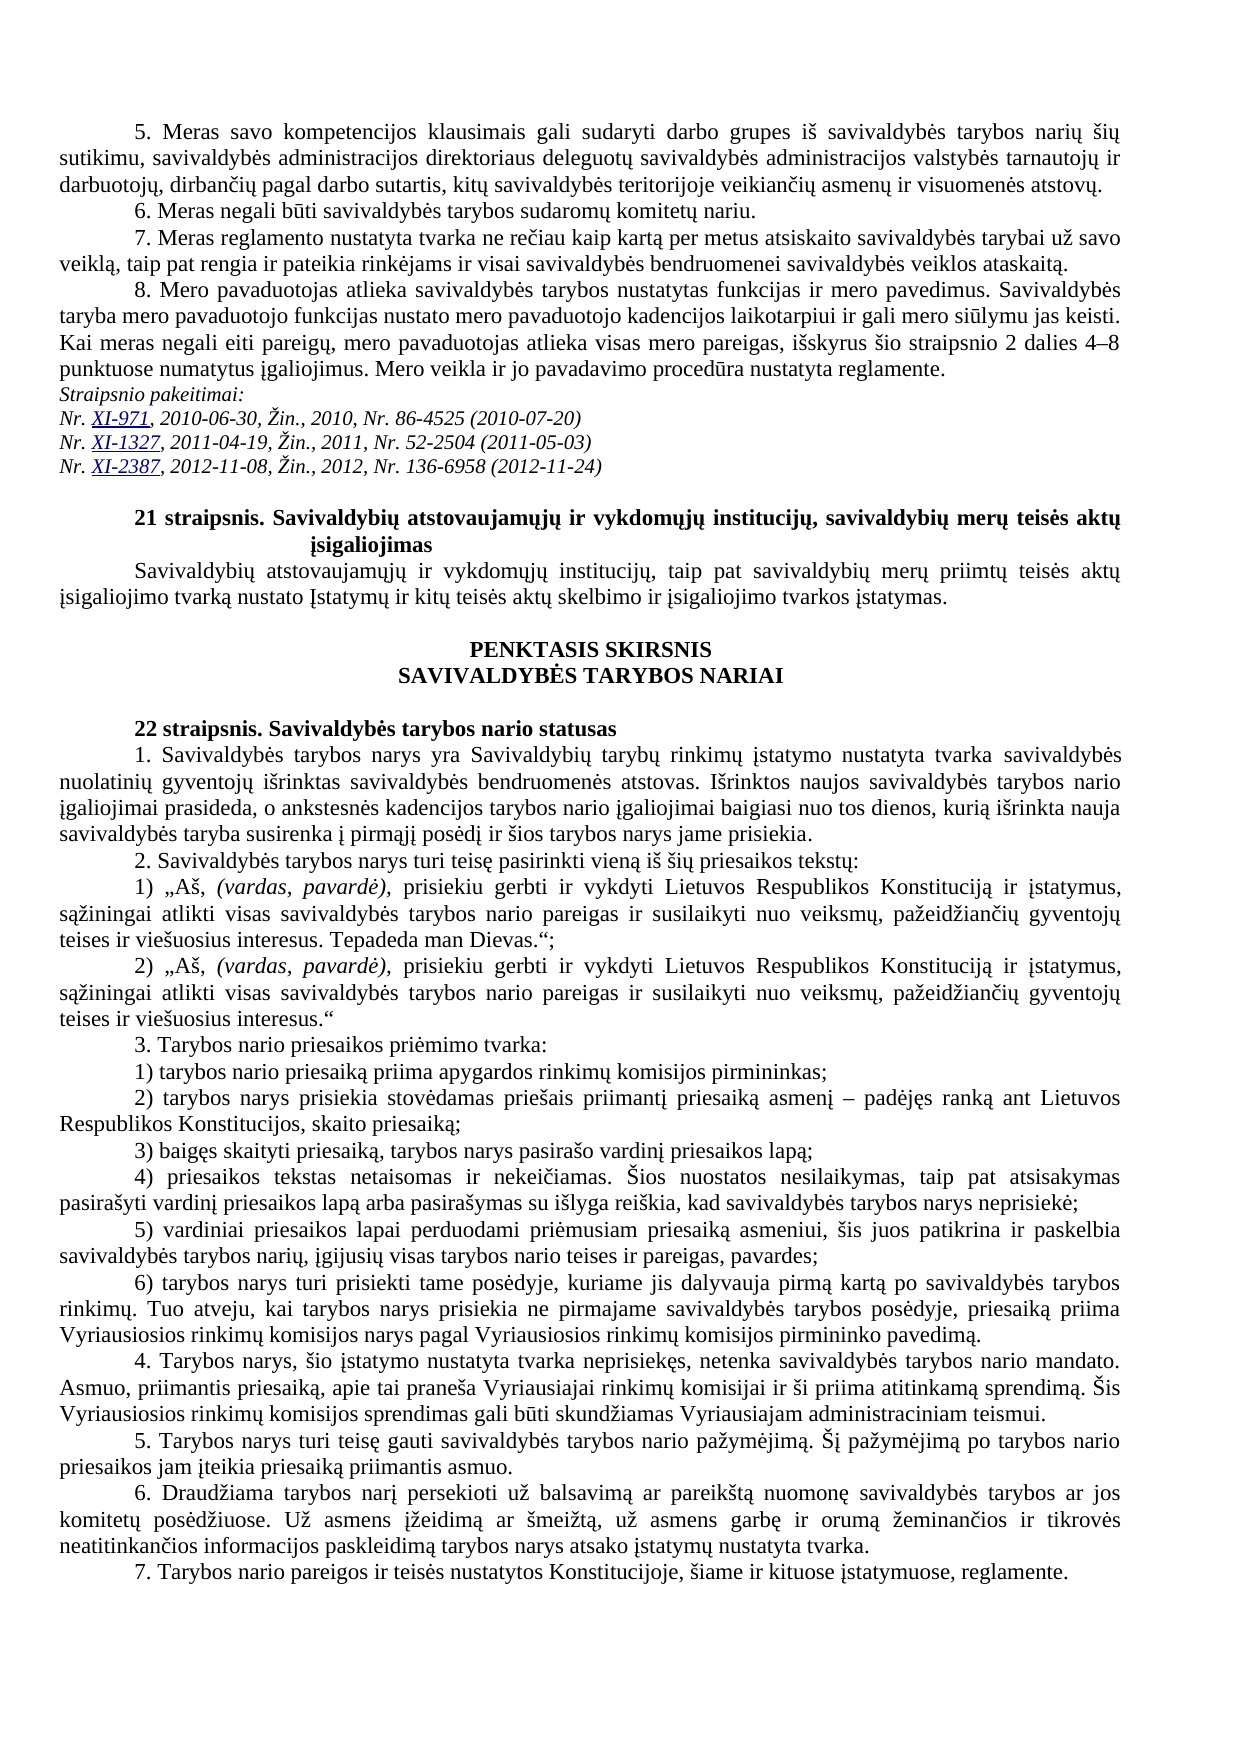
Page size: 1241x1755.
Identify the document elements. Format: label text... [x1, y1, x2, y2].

text 4) priesaikos tekstas netaisomas ir nekeičiamas. Šios nuostatos nesilaikymas, taip pat atsisakymas pasirašyti vardinį priesaikos lapą arba pasirašymas su išlyga reiškia, kad savivaldybės tarybos narys neprisiekė; [59, 1163, 1122, 1216]
text Nr. XI-1327, 2011-04-19, Žin., 2011, Nr. 52-2504 (2011-05-03) [59, 430, 1122, 454]
text 6) tarybos narys turi prisiekti tame posėdyje, kuriame jis dalyvauja pirmą kartą po savivaldybės tarybos rinkimų. Tuo atveju, kai tarybos narys prisiekia ne pirmajame savivaldybės tarybos posėdyje, priesaiką priima Vyriausiosios rinkimų komisijos narys pagal Vyriausiosios rinkimų komisijos pirmininko pavedimą. [59, 1268, 1122, 1348]
text 7. Tarybos nario pareigos ir teisės nustatytos Konstitucijoje, šiame ir kituose įstatymuose, reglamente. [59, 1558, 1122, 1585]
text 5) vardiniai priesaikos lapai perduodami priėmusiam priesaiką asmeniui, šis juos patikrina ir paskelbia savivaldybės tarybos narių, įgijusių visas tarybos nario teises ir pareigas, pavardes; [59, 1216, 1122, 1268]
text 7. Meras reglamento nustatyta tvarka ne rečiau kaip kartą per metus atsiskaito savivaldybės tarybai už savo veiklą, taip pat rengia ir pateikia rinkėjams ir visai savivaldybės bendruomenei savivaldybės veiklos ataskaitą. [59, 223, 1122, 276]
text SAVIVALDYBĖS TARYBOS NARIAI [59, 662, 1122, 689]
text 1) tarybos nario priesaiką priima apygardos rinkimų komisijos pirmininkas; [59, 1058, 1122, 1084]
text Nr. XI-971, 2010-06-30, Žin., 2010, Nr. 86-4525 (2010-07-20) [59, 406, 1122, 430]
text 1. Savivaldybės tarybos narys yra Savivaldybių tarybų rinkimų įstatymo nustatyta tvarka savivaldybės nuolatinių gyventojų išrinktas savivaldybės bendruomenės atstovas. Išrinktos naujos savivaldybės tarybos nario įgaliojimai prasideda, o ankstesnės kadencijos tarybos nario įgaliojimai baigiasi nuo tos dienos, kurią išrinkta nauja savivaldybės taryba susirenka į pirmąjį posėdį ir šios tarybos narys jame prisiekia. [59, 741, 1122, 847]
text 2) tarybos narys prisiekia stovėdamas priešais priimantį priesaiką asmenį – padėjęs ranką ant Lietuvos Respublikos Konstitucijos, skaito priesaiką; [59, 1084, 1122, 1137]
text 2) „Aš, (vardas, pavardė), prisiekiu gerbti ir vykdyti Lietuvos Respublikos Konstituciją ir įstatymus, sąžiningai atlikti visas savivaldybės tarybos nario pareigas ir susilaikyti nuo veiksmų, pažeidžiančių gyventojų teises ir viešuosius interesus.“ [59, 952, 1122, 1031]
text 21 straipsnis. Savivaldybių atstovaujamųjų ir vykdomųjų institucijų, savivaldybių merų teisės aktų įsigaliojimas [134, 504, 1122, 557]
text 3. Tarybos nario priesaikos priėmimo tvarka: [59, 1031, 1122, 1058]
text 6. Draudžiama tarybos narį persekioti už balsavimą ar pareikštą nuomonę savivaldybės tarybos ar jos komitetų posėdžiuose. Už asmens įžeidimą ar šmeižtą, už asmens garbę ir orumą žeminančios ir tikrovės neatitinkančios informacijos paskleidimą tarybos narys atsako įstatymų nustatyta tvarka. [59, 1479, 1122, 1558]
text 3) baigęs skaityti priesaiką, tarybos narys pasirašo vardinį priesaikos lapą; [59, 1137, 1122, 1163]
text 4. Tarybos narys, šio įstatymo nustatyta tvarka neprisiekęs, netenka savivaldybės tarybos nario mandato. Asmuo, priimantis priesaiką, apie tai praneša Vyriausiajai rinkimų komisijai ir ši priima atitinkamą sprendimą. Šis Vyriausiosios rinkimų komisijos sprendimas gali būti skundžiamas Vyriausiajam administraciniam teismui. [59, 1348, 1122, 1427]
text Savivaldybių atstovaujamųjų ir vykdomųjų institucijų, taip pat savivaldybių merų priimtų teisės aktų įsigaliojimo tvarką nustato Įstatymų ir kitų teisės aktų skelbimo ir įsigaliojimo tvarkos įstatymas. [59, 557, 1122, 610]
text PENKTASIS SKIRSNIS [59, 636, 1122, 662]
text 1) „Aš, (vardas, pavardė), prisiekiu gerbti ir vykdyti Lietuvos Respublikos Konstituciją ir įstatymus, sąžiningai atlikti visas savivaldybės tarybos nario pareigas ir susilaikyti nuo veiksmų, pažeidžiančių gyventojų teises ir viešuosius interesus. Tepadeda man Dievas.“; [59, 873, 1122, 952]
text Straipsnio pakeitimai: [59, 382, 1122, 406]
text 22 straipsnis. Savivaldybės tarybos nario statusas [59, 715, 1122, 741]
text Nr. XI-2387, 2012-11-08, Žin., 2012, Nr. 136-6958 (2012-11-24) [59, 454, 1122, 478]
text 5. Tarybos narys turi teisę gauti savivaldybės tarybos nario pažymėjimą. Šį pažymėjimą po tarybos nario priesaikos jam įteikia priesaiką priimantis asmuo. [59, 1427, 1122, 1479]
text 2. Savivaldybės tarybos narys turi teisę pasirinkti vieną iš šių priesaikos tekstų: [59, 847, 1122, 873]
text 5. Meras savo kompetencijos klausimais gali sudaryti darbo grupes iš savivaldybės tarybos narių šių sutikimu, savivaldybės administracijos direktoriaus deleguotų savivaldybės administracijos valstybės tarnautojų ir darbuotojų, dirbančių pagal darbo sutartis, kitų savivaldybės teritorijoje veikiančių asmenų ir visuomenės atstovų. [59, 118, 1122, 197]
text 8. Mero pavaduotojas atlieka savivaldybės tarybos nustatytas funkcijas ir mero pavedimus. Savivaldybės taryba mero pavaduotojo funkcijas nustato mero pavaduotojo kadencijos laikotarpiui ir gali mero siūlymu jas keisti. Kai meras negali eiti pareigų, mero pavaduotojas atlieka visas mero pareigas, išskyrus šio straipsnio 2 dalies 4–8 punktuose numatytus įgaliojimus. Mero veikla ir jo pavadavimo procedūra nustatyta reglamente. [59, 276, 1122, 382]
text 6. Meras negali būti savivaldybės tarybos sudaromų komitetų nariu. [59, 197, 1122, 223]
